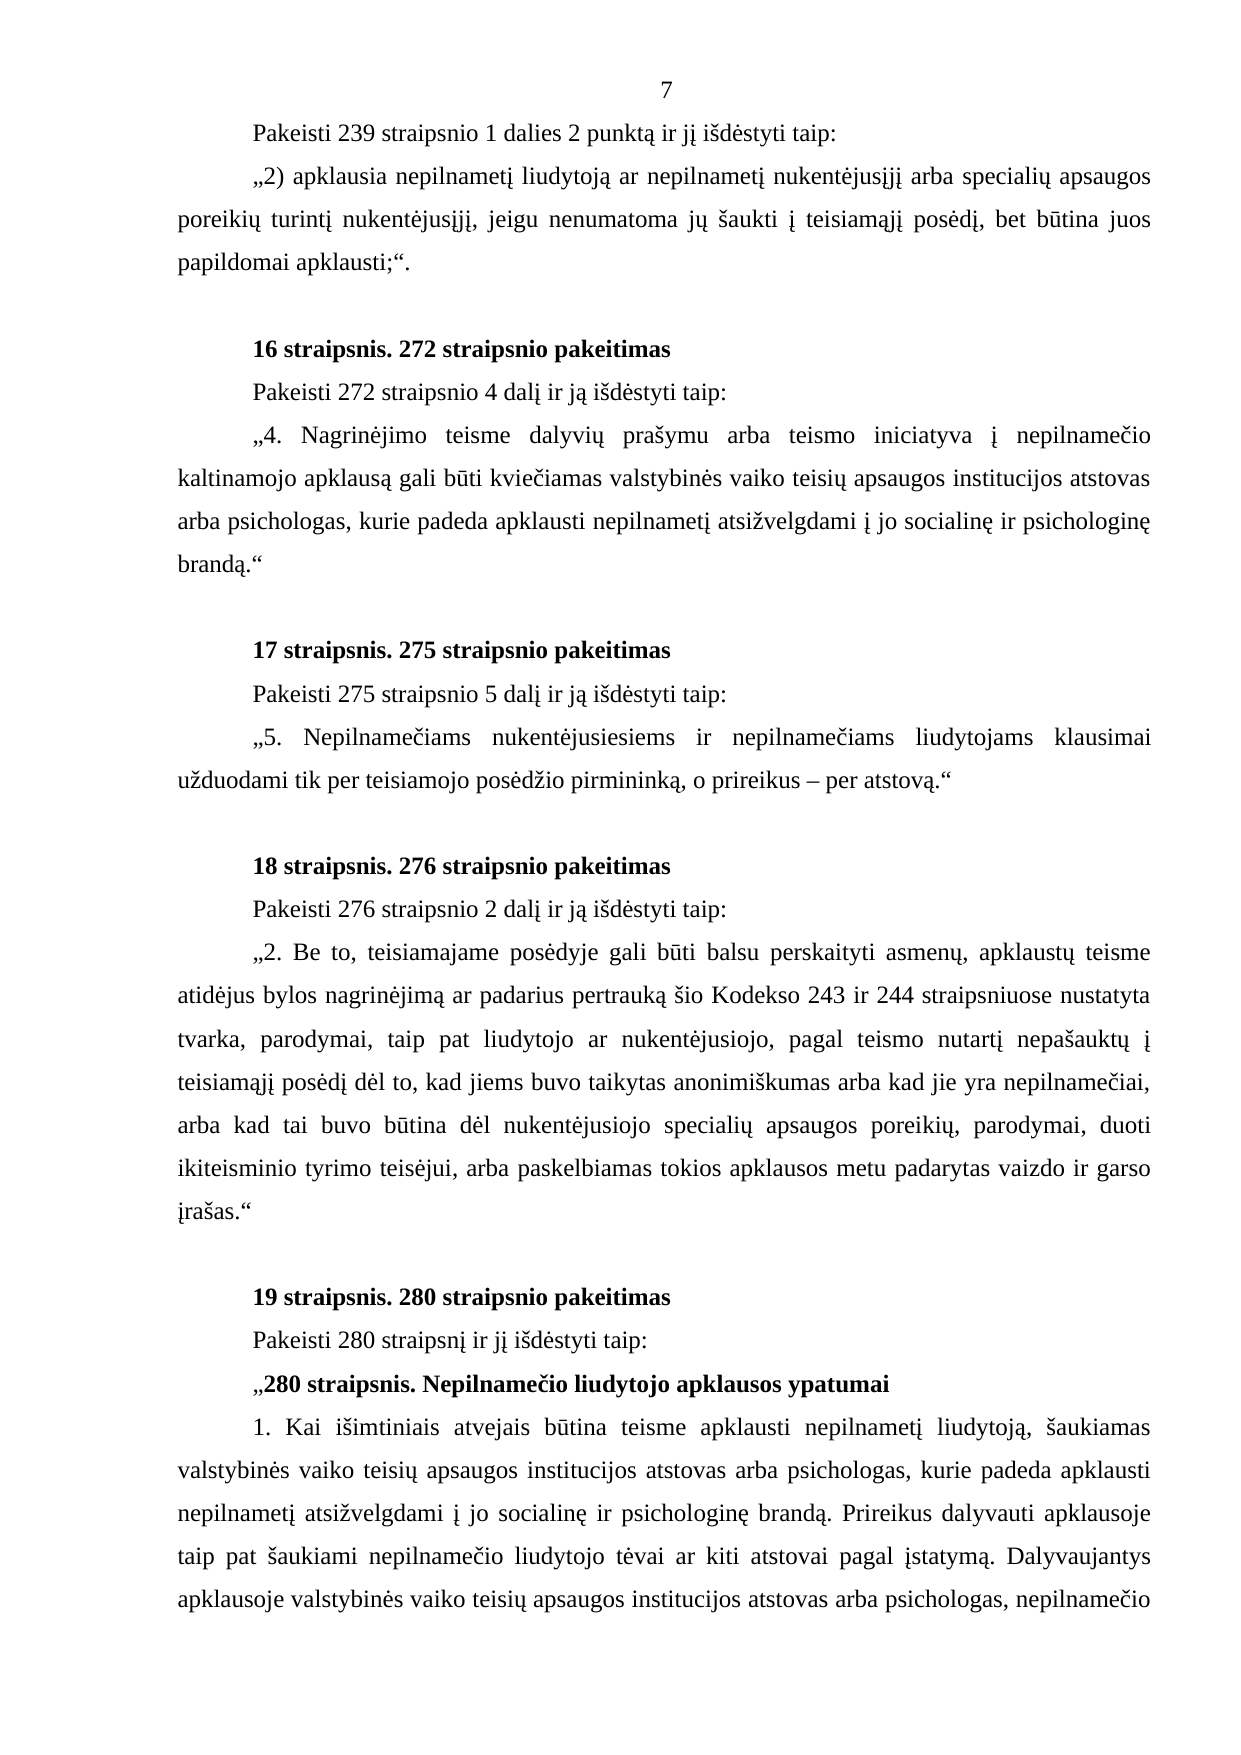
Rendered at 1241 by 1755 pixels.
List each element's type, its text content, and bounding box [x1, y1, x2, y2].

text Pakeisti 276 straipsnio 2 dalį ir ją išdėstyti taip: [177, 894, 1152, 923]
text 17 straipsnis. 275 straipsnio pakeitimas [177, 636, 1152, 664]
text „2) apklausia nepilnametį liudytoją ar nepilnametį nukentėjusįjį arba specialių apsaugos poreikių turintį nukentėjusįjį, jeigu nenumatoma jų šaukti į teisiamąjį posėdį, bet būtina juos papildomai apklausti;“. [177, 161, 1152, 276]
text Pakeisti 239 straipsnio 1 dalies 2 punktą ir jį išdėstyti taip: [177, 118, 1152, 147]
text „280 straipsnis. Nepilnamečio liudytojo apklausos ypatumai [177, 1369, 1152, 1397]
text „5. Nepilnamečiams nukentėjusiesiems ir nepilnamečiams liudytojams klausimai užduodami tik per teisiamojo posėdžio pirmininką, o prireikus – per atstovą.“ [177, 722, 1152, 794]
text Pakeisti 275 straipsnio 5 dalį ir ją išdėstyti taip: [177, 679, 1152, 707]
text 16 straipsnis. 272 straipsnio pakeitimas [177, 334, 1152, 362]
text Pakeisti 272 straipsnio 4 dalį ir ją išdėstyti taip: [177, 377, 1152, 406]
text „2. Be to, teisiamajame posėdyje gali būti balsu perskaityti asmenų, apklaustų teisme atidėjus bylos nagrinėjimą ar padarius pertrauką šio Kodekso 243 ir 244 straipsniuose nustatyta tvarka, parodymai, taip pat liudytojo ar nukentėjusiojo, pagal teismo nutartį nepašauktų į teisiamąjį posėdį dėl to, kad jiems buvo taikytas anonimiškumas arba kad jie yra nepilnamečiai, arba kad tai buvo būtina dėl nukentėjusiojo specialių apsaugos poreikių, parodymai, duoti ikiteisminio tyrimo teisėjui, arba paskelbiamas tokios apklausos metu padarytas vaizdo ir garso įrašas.“ [177, 937, 1152, 1225]
text „4. Nagrinėjimo teisme dalyvių prašymu arba teismo iniciatyva į nepilnamečio kaltinamojo apklausą gali būti kviečiamas valstybinės vaiko teisių apsaugos institucijos atstovas arba psichologas, kurie padeda apklausti nepilnametį atsižvelgdami į jo socialinę ir psichologinę brandą.“ [177, 420, 1152, 578]
text 18 straipsnis. 276 straipsnio pakeitimas [177, 851, 1152, 880]
text 19 straipsnis. 280 straipsnio pakeitimas [177, 1282, 1152, 1311]
text Pakeisti 280 straipsnį ir jį išdėstyti taip: [177, 1326, 1152, 1354]
text 1. Kai išimtiniais atvejais būtina teisme apklausti nepilnametį liudytoją, šaukiamas valstybinės vaiko teisių apsaugos institucijos atstovas arba psichologas, kurie padeda apklausti nepilnametį atsižvelgdami į jo socialinę ir psichologinę brandą. Prireikus dalyvauti apklausoje taip pat šaukiami nepilnamečio liudytojo tėvai ar kiti atstovai pagal įstatymą. Dalyvaujantys apklausoje valstybinės vaiko teisių apsaugos institucijos atstovas arba psichologas, nepilnamečio [177, 1412, 1152, 1613]
